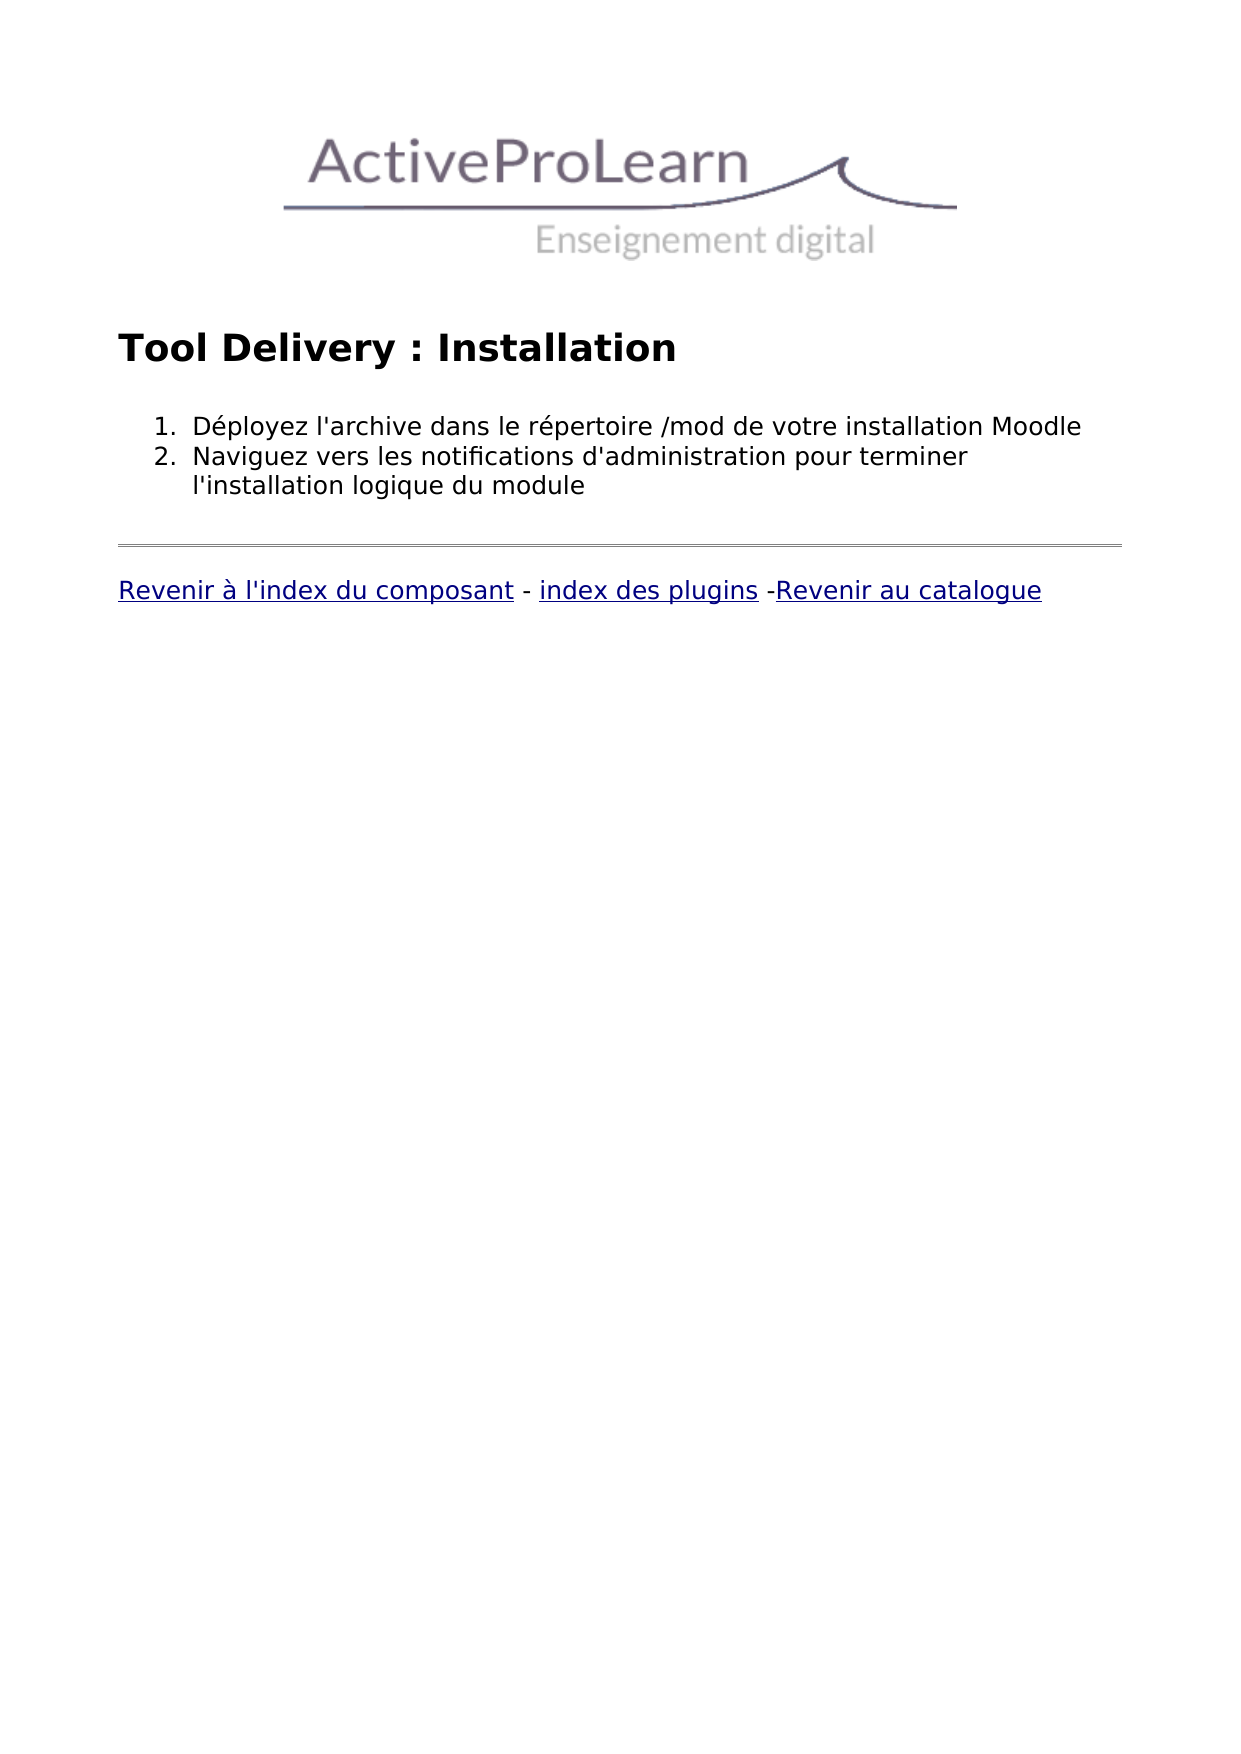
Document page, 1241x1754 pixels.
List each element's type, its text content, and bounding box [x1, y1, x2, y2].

text Revenir à l'index du composant - index des plugins -Revenir au catalogue [118, 576, 1122, 605]
list Naviguez vers les notifications d'administration pour terminer l'installation logique du module [177, 442, 1122, 500]
subtitle Tool Delivery : Installation [118, 327, 1122, 371]
picture [283, 118, 957, 261]
list Déployez l'archive dans le répertoire /mod de votre installation Moodle [177, 413, 1122, 442]
